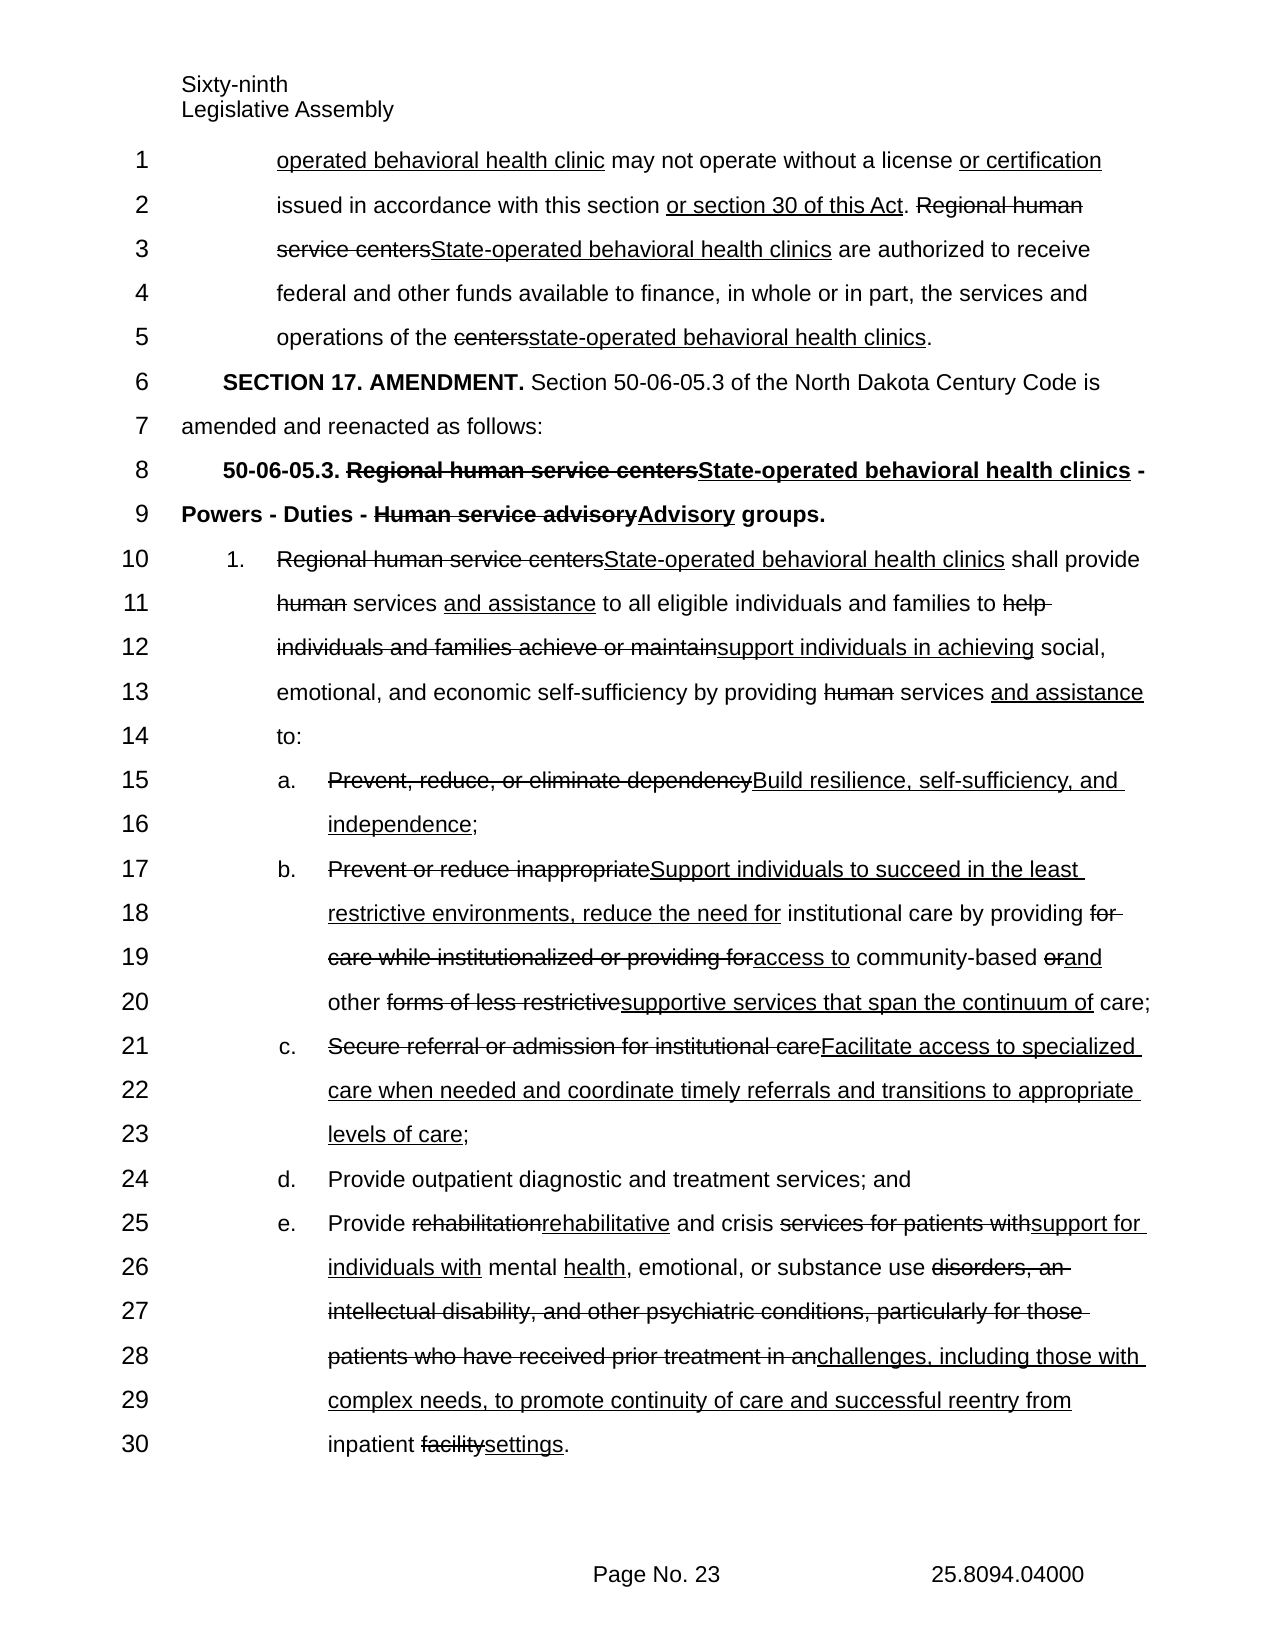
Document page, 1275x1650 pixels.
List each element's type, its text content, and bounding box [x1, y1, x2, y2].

text 1. Regional human service centersState-operated behavioral health clinics shall provide human services and assistance to all eligible individuals and families to help individuals and families achieve or maintainsupport individuals in achieving social, emotional, and economic self‑sufficiency by providing human services and assistance to: [181, 532, 1154, 753]
text operated behavioral health clinic may not operate without a license or certification issued in accordance with this section or section 30 of this Act. Regional human service centersState-operated behavioral health clinics are authorized to receive federal and other funds available to finance, in whole or in part, the services and operations of the centersstate-operated behavioral health clinics. [181, 133, 1154, 355]
subtitle 50‑06‑05.3. Regional human service centersState-operated behavioral health clinics ‑ Powers ‑ Duties ‑ Human service advisoryAdvisory groups. [181, 443, 1154, 532]
text a. Prevent, reduce, or eliminate dependencyBuild resilience, self-sufficiency, and independence; [181, 753, 1154, 842]
text d. Provide outpatient diagnostic and treatment services; and [181, 1152, 1154, 1196]
text SECTION 17. AMENDMENT. Section 50‑06‑05.3 of the North Dakota Century Code is amended and reenacted as follows: [181, 355, 1154, 443]
text e. Provide rehabilitationrehabilitative and crisis services for patients withsupport for individuals with mental health, emotional, or substance use disorders, an intellectual disability, and other psychiatric conditions, particularly for those patients who have received prior treatment in anchallenges, including those with complex needs, to promote continuity of care and successful reentry from inpatient facilitysettings. [181, 1196, 1154, 1461]
text b. Prevent or reduce inappropriateSupport individuals to succeed in the least restrictive environments, reduce the need for institutional care by providing for care while institutionalized or providing foraccess to community‑based orand other forms of less restrictivesupportive services that span the continuum of care; [181, 842, 1154, 1019]
text c. Secure referral or admission for institutional careFacilitate access to specialized care when needed and coordinate timely referrals and transitions to appropriate levels of care; [181, 1019, 1154, 1152]
